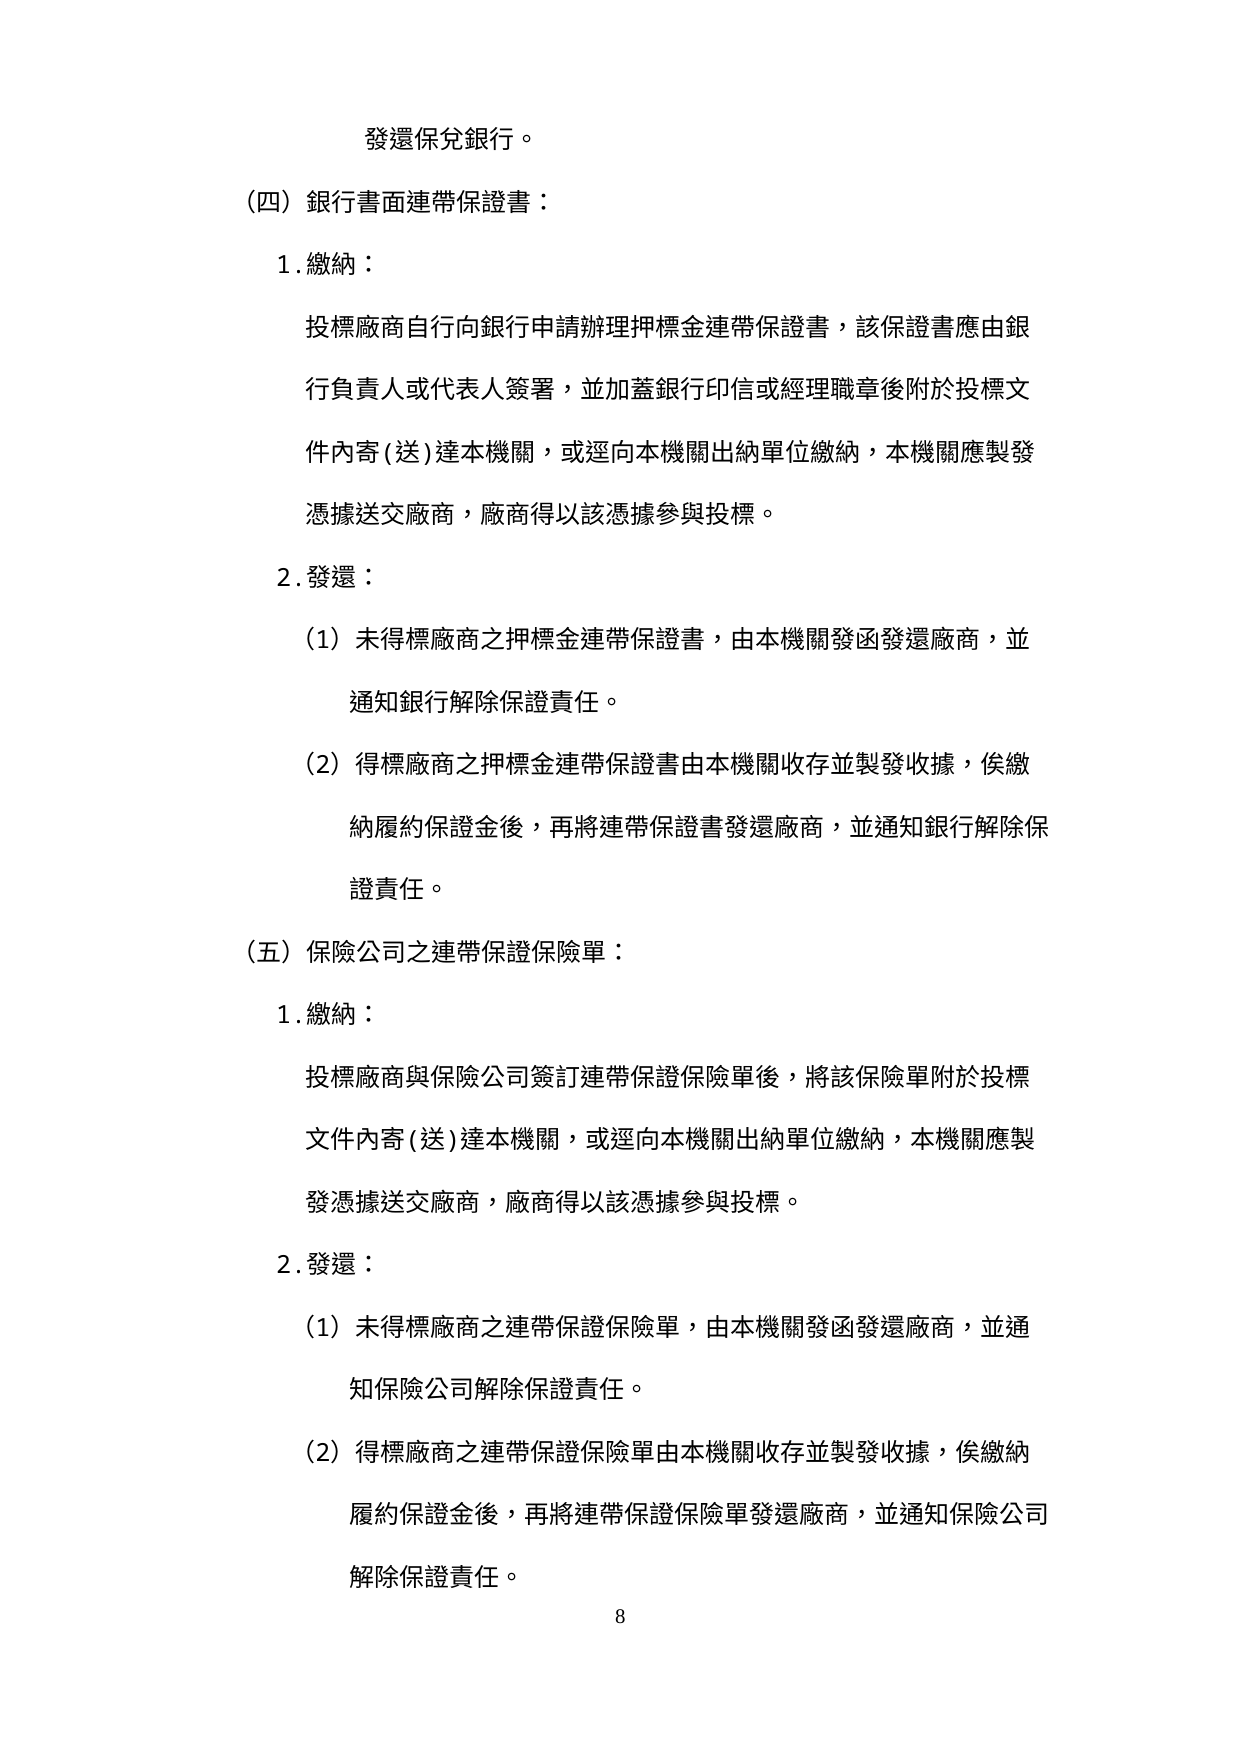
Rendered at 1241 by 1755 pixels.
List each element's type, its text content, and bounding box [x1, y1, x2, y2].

text （1）未得標廠商之押標金連帶保證書，由本機關發函發還廠商，並通知銀行解除保證責任。 [290, 596, 1053, 721]
text 1.繳納： [261, 971, 1053, 1034]
text 投標廠商自行向銀行申請辦理押標金連帶保證書，該保證書應由銀行負責人或代表人簽署，並加蓋銀行印信或經理職章後附於投標文件內寄(送)達本機關，或逕向本機關出納單位繳納，本機關應製發憑據送交廠商，廠商得以該憑據參與投標。 [305, 284, 1053, 534]
text 1.繳納： [261, 221, 1053, 284]
text （2）得標廠商之連帶保證保險單由本機關收存並製發收據，俟繳納履約保證金後，再將連帶保證保險單發還廠商，並通知保險公司解除保證責任。 [290, 1409, 1053, 1596]
text （1）未得標廠商之連帶保證保險單，由本機關發函發還廠商，並通知保險公司解除保證責任。 [290, 1284, 1053, 1409]
text 投標廠商與保險公司簽訂連帶保證保險單後，將該保險單附於投標文件內寄(送)達本機關，或逕向本機關出納單位繳納，本機關應製發憑據送交廠商，廠商得以該憑據參與投標。 [305, 1034, 1053, 1221]
text （四）銀行書面連帶保證書： [231, 159, 1053, 221]
text 發還保兌銀行。 [335, 96, 1053, 159]
text （五）保險公司之連帶保證保險單： [231, 909, 1053, 971]
text （2）得標廠商之押標金連帶保證書由本機關收存並製發收據，俟繳納履約保證金後，再將連帶保證書發還廠商，並通知銀行解除保證責任。 [290, 721, 1053, 909]
text 2.發還： [261, 1221, 1053, 1284]
text 2.發還： [261, 534, 1053, 596]
